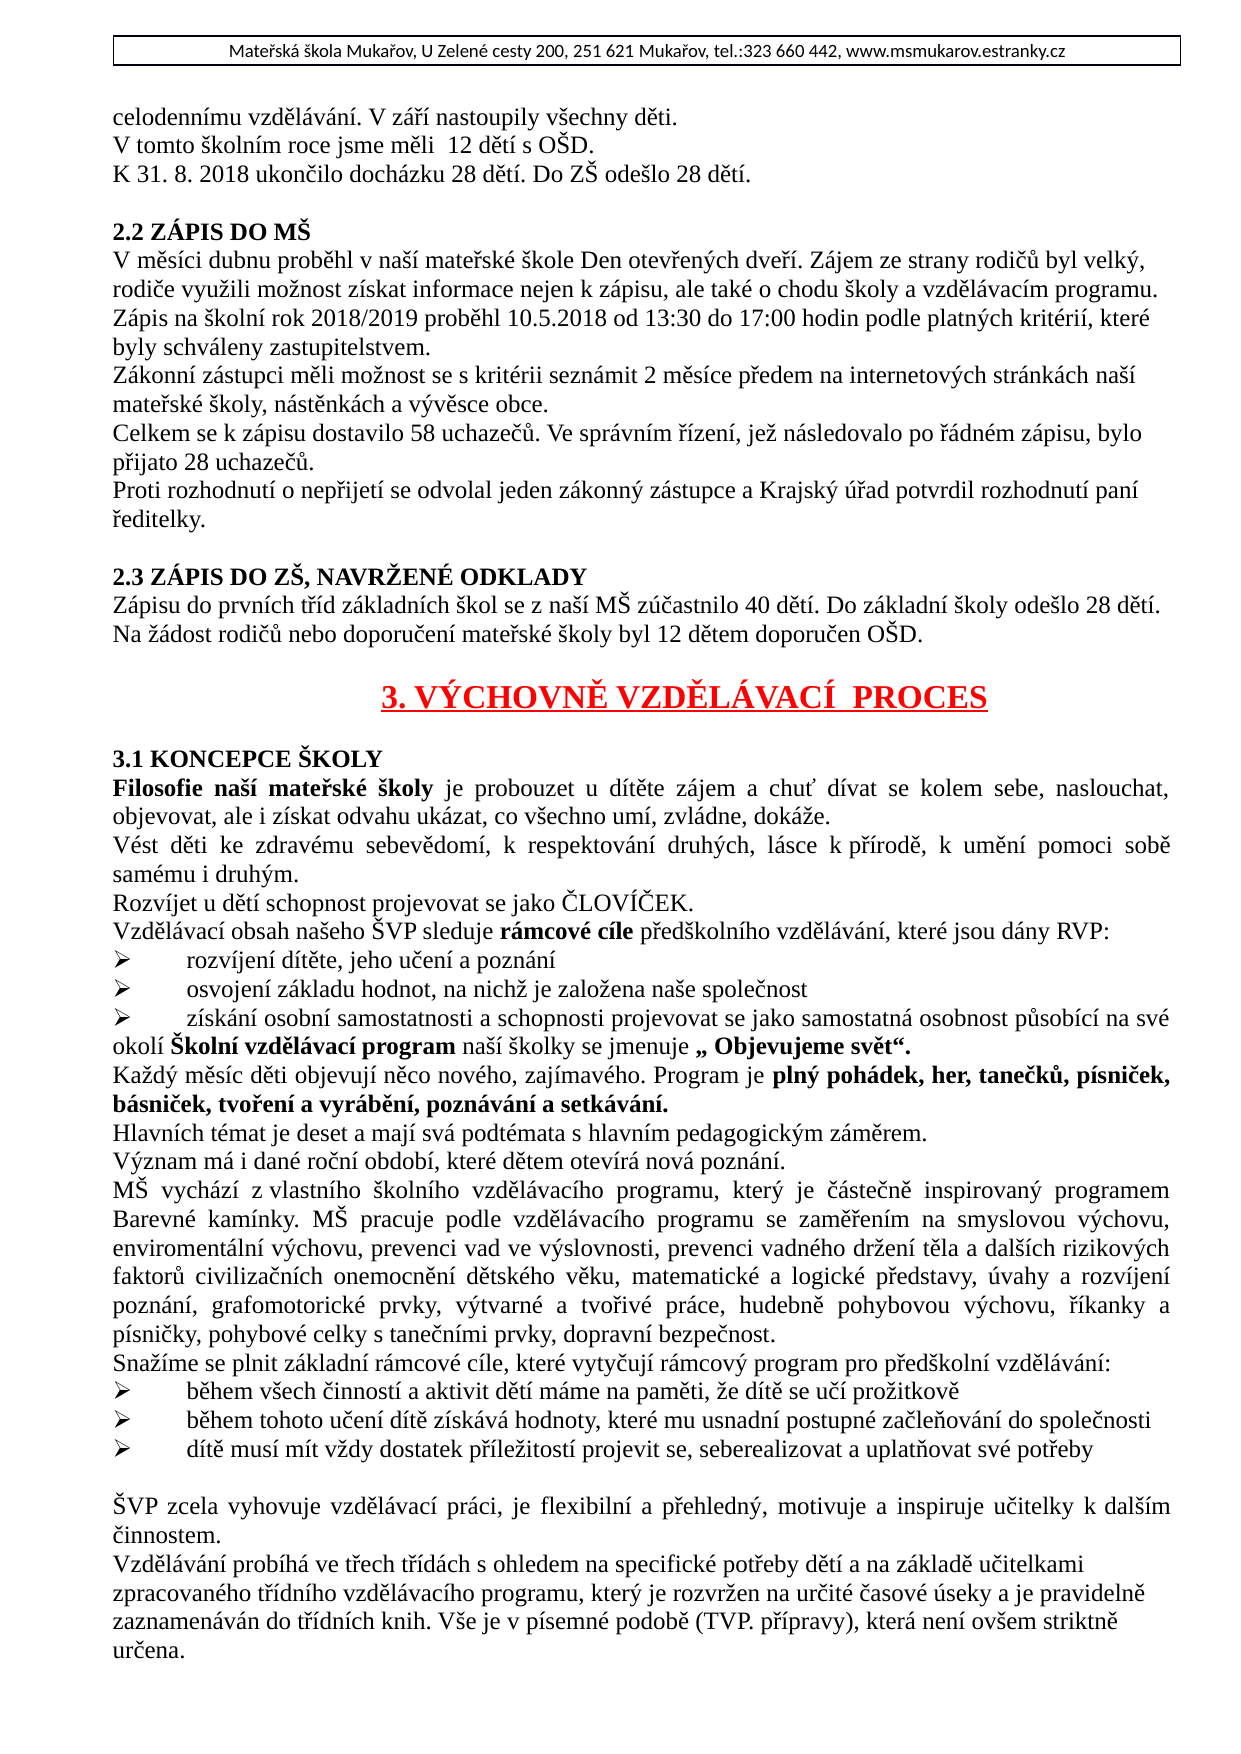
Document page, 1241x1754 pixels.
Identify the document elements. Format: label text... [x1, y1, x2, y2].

list osvojení základu hodnot, na nichž je založena naše společnost [112, 974, 1171, 1003]
text Snažíme se plnit základní rámcové cíle, které vytyčují rámcový program pro předškolní vzdělávání: [112, 1348, 1171, 1376]
text 3.1 KONCEPCE ŠKOLY [112, 744, 1181, 773]
text Celkem se k zápisu dostavilo 58 uchazečů. Ve správním řízení, jež následovalo po řádném zápisu, bylo přijato 28 uchazečů. [112, 418, 1181, 476]
text V tomto školním roce jsme měli 12 dětí s OŠD. [112, 131, 1181, 159]
text 2.3 ZÁPIS DO ZŠ, NAVRŽENÉ ODKLADY [112, 562, 1181, 591]
text V měsíci dubnu proběhl v naší mateřské škole Den otevřených dveří. Zájem ze strany rodičů byl velký, rodiče využili možnost získat informace nejen k zápisu, ale také o chodu školy a vzdělávacím programu. [112, 246, 1181, 303]
text Zápis na školní rok 2018/2019 proběhl 10.5.2018 od 13:30 do 17:00 hodin podle platných kritérií, které byly schváleny zastupitelstvem. [112, 303, 1181, 361]
text Vést děti ke zdravému sebevědomí, k respektování druhých, lásce k přírodě, k umění pomoci sobě samému i druhým. [112, 830, 1171, 888]
text Na žádost rodičů nebo doporučení mateřské školy byl 12 dětem doporučen OŠD. [112, 619, 1181, 648]
text Každý měsíc děti objevují něco nového, zajímavého. Program je plný pohádek, her, tanečků, písniček, básniček, tvoření a vyrábění, poznávání a setkávání. [112, 1060, 1171, 1118]
text Rozvíjet u dětí schopnost projevovat se jako ČLOVÍČEK. [112, 888, 1171, 916]
text Zákonní zástupci měli možnost se s kritérii seznámit 2 měsíce předem na internetových stránkách naší mateřské školy, nástěnkách a vývěsce obce. [112, 361, 1181, 418]
list získání osobní samostatnosti a schopnosti projevovat se jako samostatná osobnost působící na své okolí Školní vzdělávací program naší školky se jmenuje „ Objevujeme svět“. [112, 1003, 1171, 1060]
list během tohoto učení dítě získává hodnoty, které mu usnadní postupné začleňování do společnosti [112, 1405, 1171, 1434]
text Vzdělávání probíhá ve třech třídách s ohledem na specifické potřeby dětí a na základě učitelkami zpracovaného třídního vzdělávacího programu, který je rozvržen na určité časové úseky a je pravidelně zaznamenáván do třídních knih. Vše je v písemné podobě (TVP. přípravy), která není ovšem striktně určena. [112, 1549, 1181, 1664]
text K 31. 8. 2018 ukončilo docházku 28 dětí. Do ZŠ odešlo 28 dětí. [112, 159, 1181, 188]
text Vzdělávací obsah našeho ŠVP sleduje rámcové cíle předškolního vzdělávání, které jsou dány RVP: [112, 916, 1171, 945]
text 2.2 ZÁPIS DO MŠ [112, 217, 1181, 246]
text ŠVP zcela vyhovuje vzdělávací práci, je flexibilní a přehledný, motivuje a inspiruje učitelky k dalším činnostem. [112, 1491, 1171, 1549]
text celodennímu vzdělávání. V září nastoupily všechny děti. [112, 102, 1181, 131]
list rozvíjení dítěte, jeho učení a poznání [112, 945, 1171, 974]
text Hlavních témat je deset a mají svá podtémata s hlavním pedagogickým záměrem. [112, 1118, 1171, 1146]
text Filosofie naší mateřské školy je probouzet u dítěte zájem a chuť dívat se kolem sebe, naslouchat, objevovat, ale i získat odvahu ukázat, co všechno umí, zvládne, dokáže. [112, 773, 1171, 830]
text Význam má i dané roční období, které dětem otevírá nová poznání. [112, 1146, 1171, 1175]
text Proti rozhodnutí o nepřijetí se odvolal jeden zákonný zástupce a Krajský úřad potvrdil rozhodnutí paní ředitelky. [112, 476, 1181, 533]
text Zápisu do prvních tříd základních škol se z naší MŠ zúčastnilo 40 dětí. Do základní školy odešlo 28 dětí. [112, 591, 1181, 619]
list během všech činností a aktivit dětí máme na paměti, že dítě se učí prožitkově [112, 1376, 1171, 1405]
list dítě musí mít vždy dostatek příležitostí projevit se, seberealizovat a uplatňovat své potřeby [112, 1434, 1171, 1463]
text MŠ vychází z vlastního školního vzdělávacího programu, který je částečně inspirovaný programem Barevné kamínky. MŠ pracuje podle vzdělávacího programu se zaměřením na smyslovou výchovu, enviromentální výchovu, prevenci vad ve výslovnosti, prevenci vadného držení těla a dalších rizikových faktorů civilizačních onemocnění dětského věku, matematické a logické představy, úvahy a rozvíjení poznání, grafomotorické prvky, výtvarné a tvořivé práce, hudebně pohybovou výchovu, říkanky a písničky, pohybové celky s tanečními prvky, dopravní bezpečnost. [112, 1175, 1171, 1348]
text 3. VÝCHOVNĚ VZDĚLÁVACÍ PROCES [187, 677, 1181, 715]
